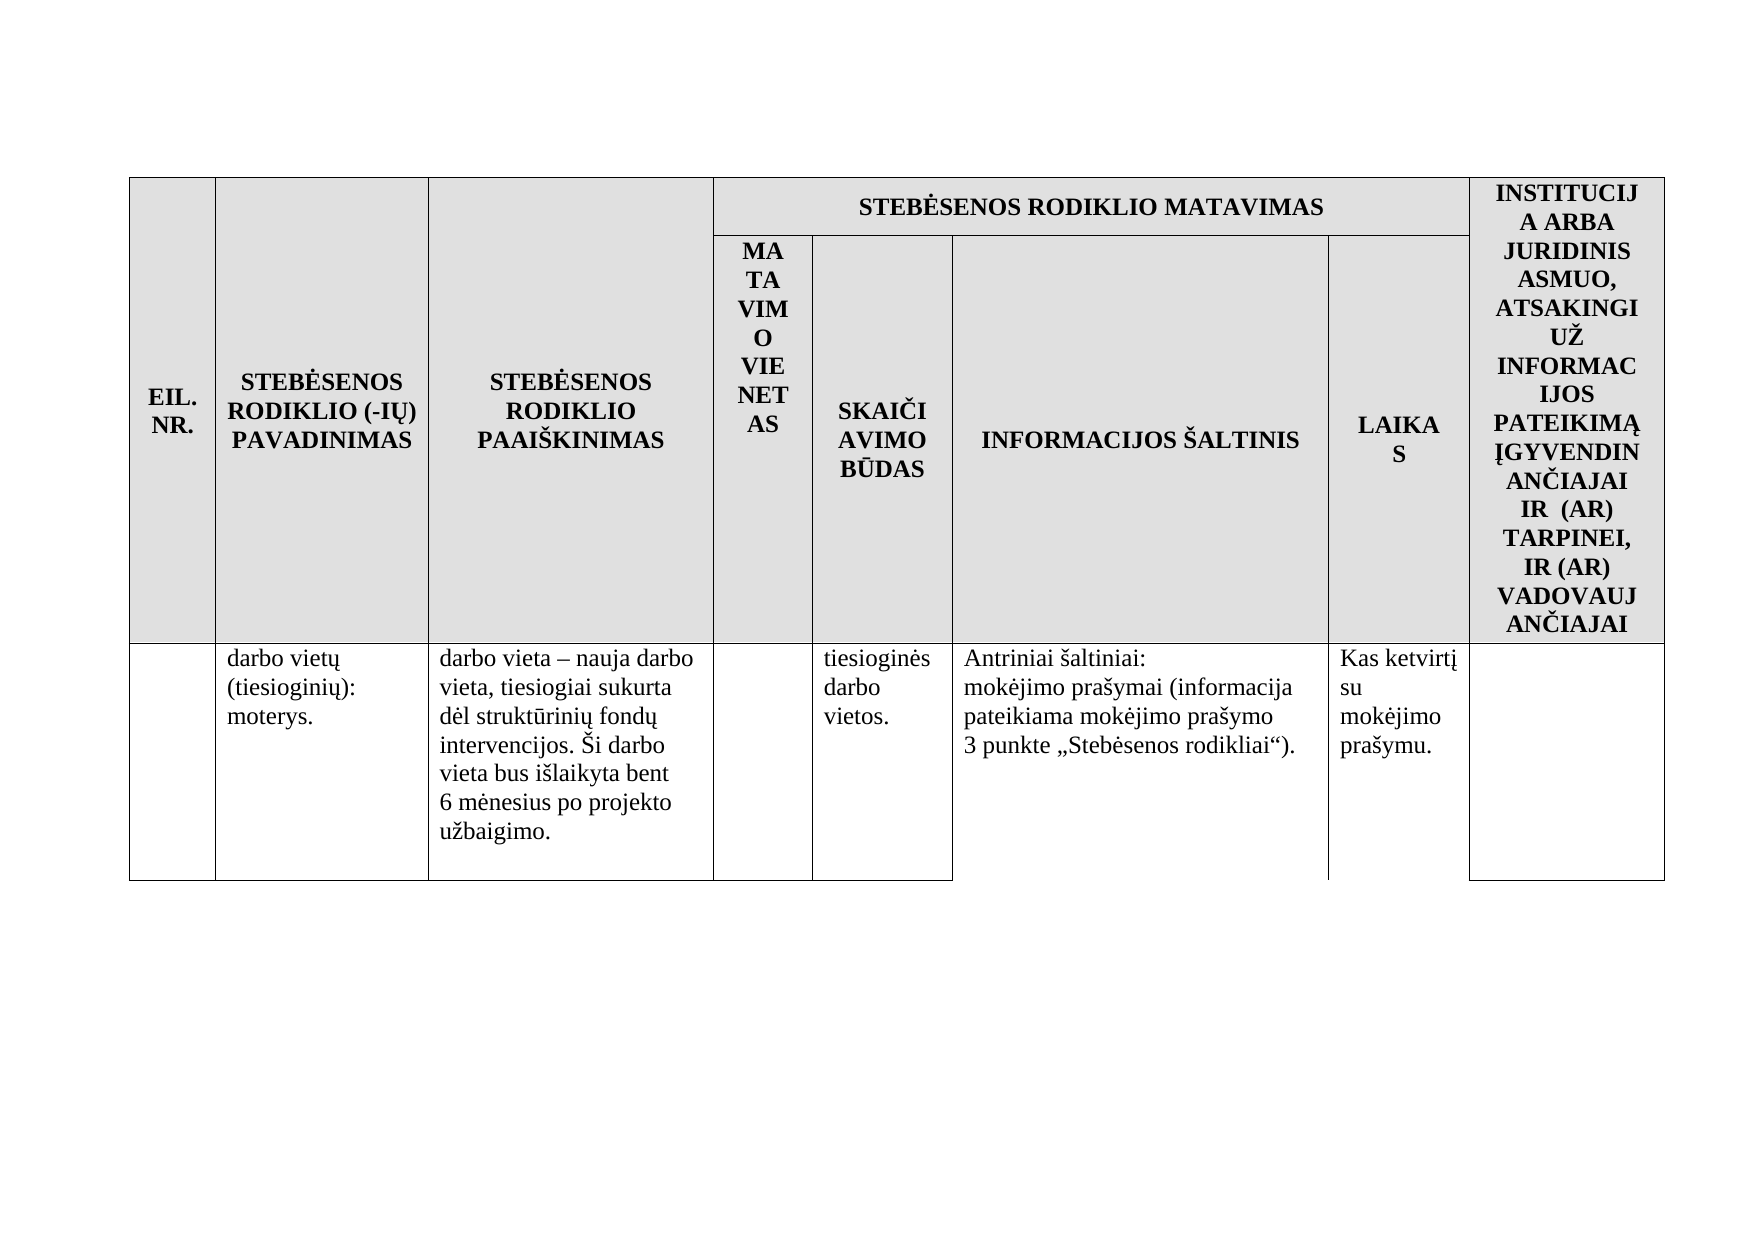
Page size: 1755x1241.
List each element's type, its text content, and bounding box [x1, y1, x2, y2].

table_header STEBĖSENOS RODIKLIO MATAVIMAS [714, 178, 1469, 235]
table_cell Antriniai šaltiniai: mokėjimo prašymai (informacija pateikiama mokėjimo prašymo 3 punkte „Stebėsenos rodikliai“). [953, 644, 1328, 880]
table_cell [714, 644, 812, 880]
table_header INSTITUCIJA ARBA JURIDINIS ASMUO, ATSAKINGI UŽ INFORMACIJOS PATEIKIMĄ ĮGYVENDINANČIAJAI IR (AR) TARPINEI, IR (AR) VADOVAUJANČIAJAI INSTITUCIJAI [1470, 178, 1664, 642]
table_cell MATAVIMO VIENETAS [714, 236, 812, 642]
table_cell Kas ketvirtį su mokėjimo prašymu. [1329, 644, 1469, 880]
table_cell tiesioginės darbo vietos. [813, 644, 952, 880]
table_header STEBĖSENOS RODIKLIO PAAIŠKINIMAS [429, 178, 713, 642]
table_cell Sąvokos Sukurta nauja tiesioginė darbo vieta – nauja darbo vieta, tiesiogiai sukurta dėl struktūrinių fondų intervencijos. Ši darbo vieta bus išlaikyta bent 6 mėnesius po projekto užbaigimo. Pagrindiniai teiginiai Tiesioginės darbo vietos turėtų būti išreikštos kaip VEE, pagrįsti 40 valandų savaite, tai yra 40 valandų darbo savaitė = 1 VEE. Jeigu darbas yra ne visu etatu, tada atidirbtos valandos kiekvieną savaitę turėtų būti padalytos iš 40, siekiant nustatyti VEE dalį. Pavyzdžiui, 10 valandų per savaitę būtų 0,25 VEE. Taip pareiškėjas galės aiškiai parodyti, kiek valandų nuolatinis ir laikinas darbuotojas dirbs per savaitę. [429, 644, 713, 880]
table_cell [130, 644, 215, 880]
table_header EIL. NR. [130, 178, 215, 642]
table_header STEBĖSENOS RODIKLIO (-IŲ) PAVADINIMAS [216, 178, 428, 642]
table_cell LAIKAS [1329, 236, 1469, 642]
table_cell darbo vietų (tiesioginių): moterys. [216, 644, 428, 880]
table_cell SKAIČIAVIMO BŪDAS [813, 236, 952, 642]
table_cell Projekto vykdytojas [1470, 644, 1664, 880]
table_cell INFORMACIJOS ŠALTINIS [953, 236, 1328, 642]
